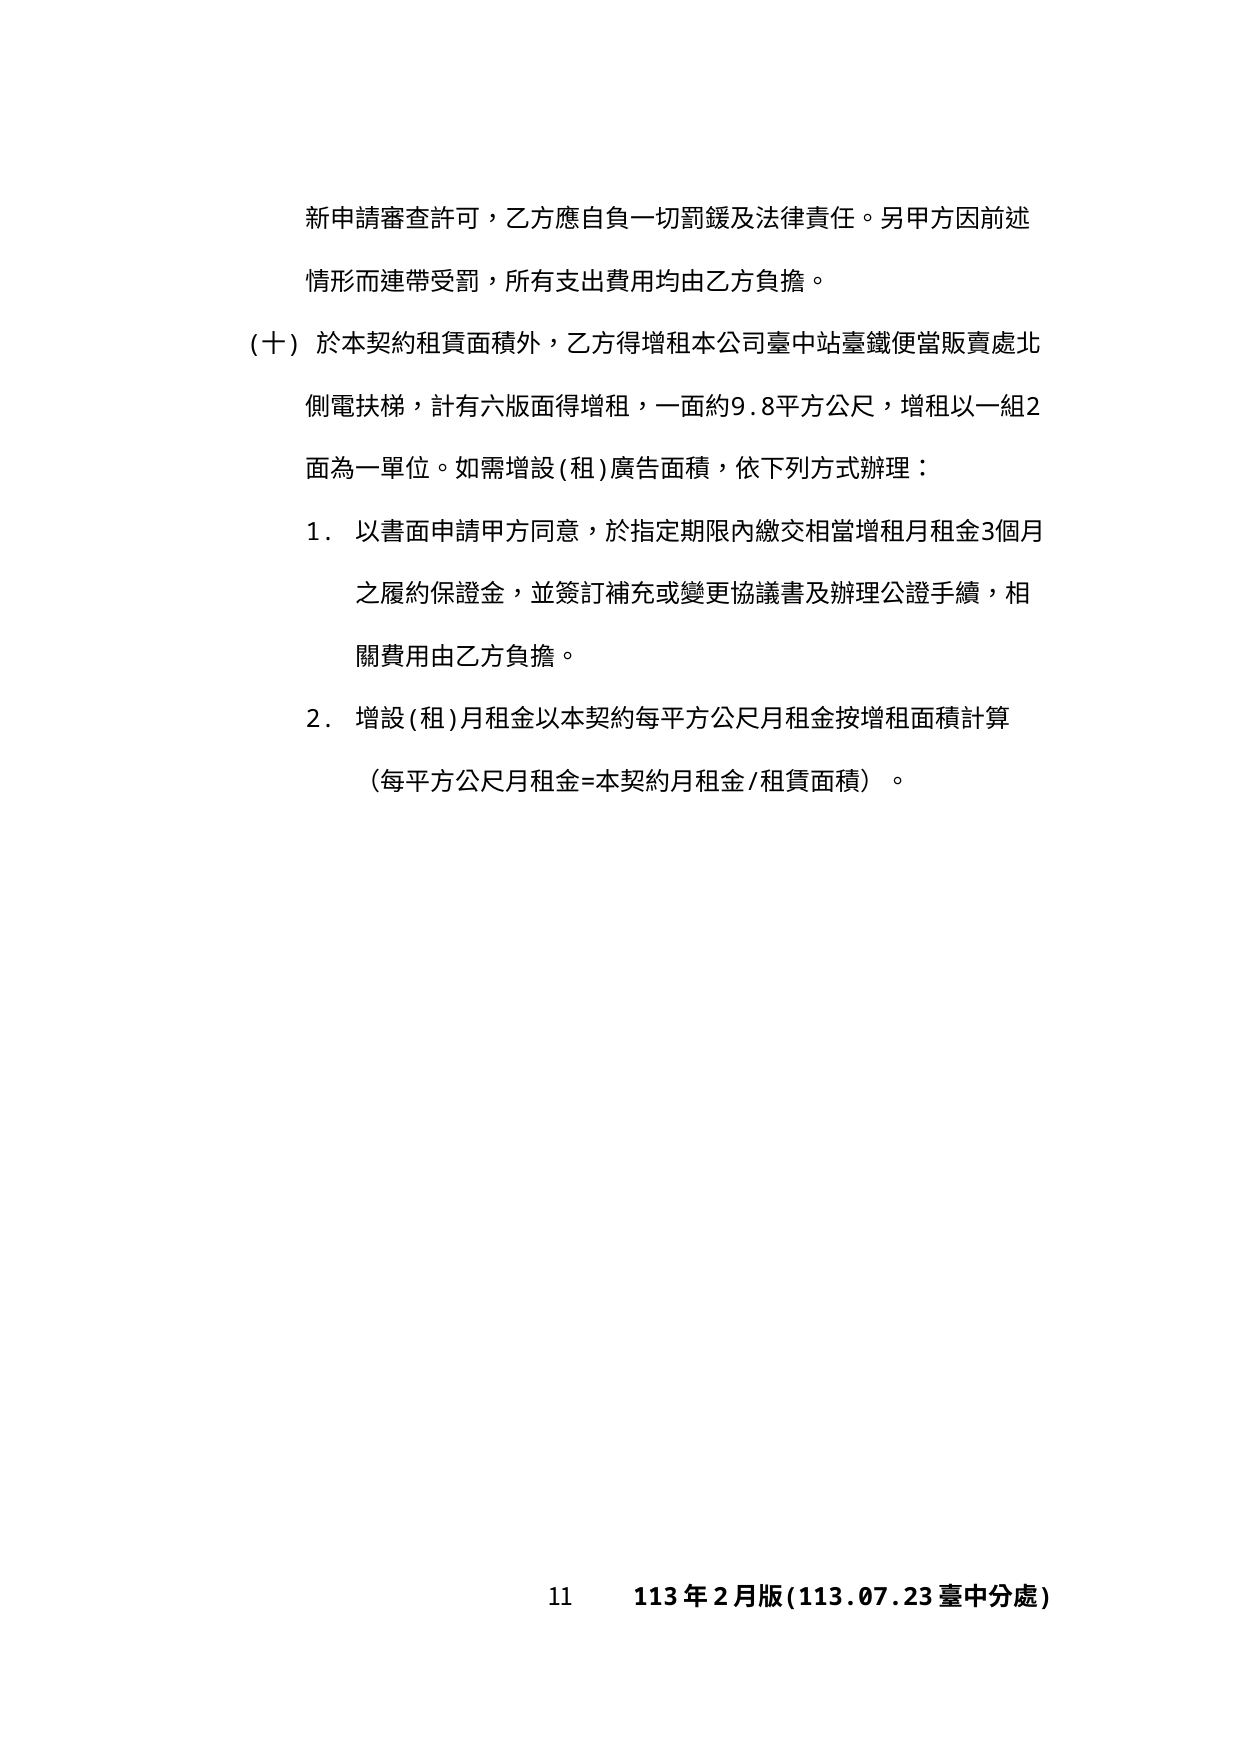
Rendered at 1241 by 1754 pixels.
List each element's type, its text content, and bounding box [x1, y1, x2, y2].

list 增設(租)月租金以本契約每平方公尺月租金按增租面積計算（每平方公尺月租金=本契約月租金/租賃面積）。 [305, 675, 1053, 800]
text 新申請審查許可，乙方應自負一切罰鍰及法律責任。另甲方因前述情形而連帶受罰，所有支出費用均由乙方負擔。 [246, 175, 1053, 300]
text (十) 於本契約租賃面積外，乙方得增租本公司臺中站臺鐵便當販賣處北側電扶梯，計有六版面得增租，一面約9.8平方公尺，增租以一組2面為一單位。如需增設(租)廣告面積，依下列方式辦理： [246, 300, 1053, 488]
list 以書面申請甲方同意，於指定期限內繳交相當增租月租金3個月之履約保證金，並簽訂補充或變更協議書及辦理公證手續，相關費用由乙方負擔。 [305, 488, 1053, 675]
